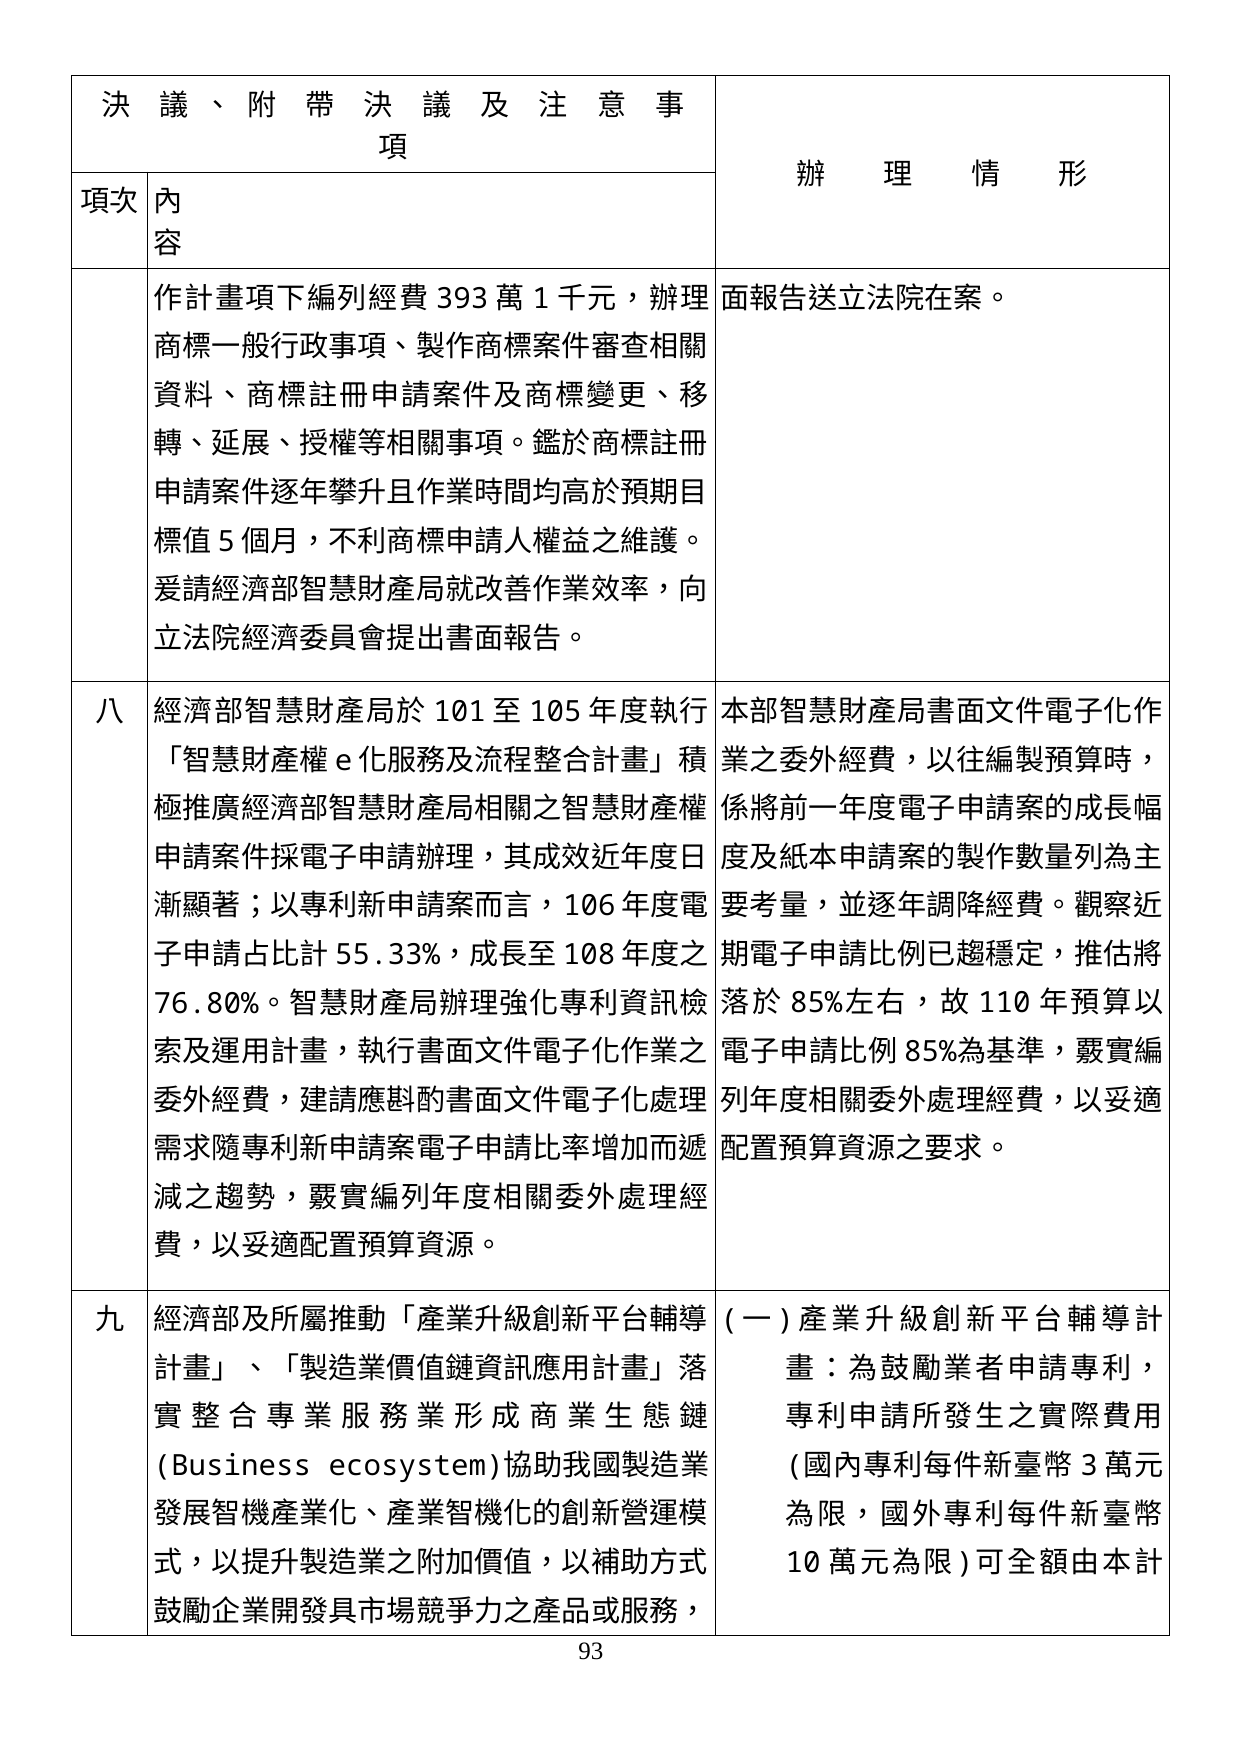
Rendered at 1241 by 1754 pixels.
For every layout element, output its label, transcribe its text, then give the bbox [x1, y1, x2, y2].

table_cell 面報告送立法院在案。 [716, 269, 1169, 681]
table_cell 本部智慧財產局書面文件電子化作業之委外經費，以往編製預算時，係將前一年度電子申請案的成長幅度及紙本申請案的製作數量列為主要考量，並逐年調降經費。觀察近期電子申請比例已趨穩定，推估將落於85%左右，故110年預算以電子申請比例85%為基準，覈實編列年度相關委外處理經費，以妥適配置預算資源之要求。 [716, 682, 1169, 1289]
table_header 決 議 、 附 帶 決 議 及 注 意 事 項 [72, 76, 715, 172]
table_cell 八 [72, 682, 147, 1289]
table_cell 九 [72, 1291, 147, 1635]
table_cell 作計畫項下編列經費393萬1千元，辦理商標一般行政事項、製作商標案件審查相關資料、商標註冊申請案件及商標變更、移轉、延展、授權等相關事項。鑑於商標註冊申請案件逐年攀升且作業時間均高於預期目標值5個月，不利商標申請人權益之維護。爰請經濟部智慧財產局就改善作業效率，向立法院經濟委員會提出書面報告。 [148, 269, 715, 681]
table_cell 項次 [72, 173, 147, 268]
table_cell 經濟部及所屬推動「產業升級創新平台輔導計畫」、「製造業價值鏈資訊應用計畫」落實整合專業服務業形成商業生態鏈(Business ecosystem)協助我國製造業發展智機產業化、產業智機化的創新營運模式，以提升製造業之附加價值，以補助方式鼓勵企業開發具市場競爭力之產品或服務， [148, 1291, 715, 1635]
table_cell 經濟部智慧財產局於101至105年度執行「智慧財產權e化服務及流程整合計畫」積極推廣經濟部智慧財產局相關之智慧財產權申請案件採電子申請辦理，其成效近年度日漸顯著；以專利新申請案而言，106年度電子申請占比計55.33%，成長至108年度之76.80%。智慧財產局辦理強化專利資訊檢索及運用計畫，執行書面文件電子化作業之委外經費，建請應斟酌書面文件電子化處理需求隨專利新申請案電子申請比率增加而遞減之趨勢，覈實編列年度相關委外處理經費，以妥適配置預算資源。 [148, 682, 715, 1289]
table_header 辦 理 情 形 [716, 76, 1169, 268]
table_cell 內 容 [148, 173, 715, 268]
table_cell (一)產業升級創新平台輔導計畫：為鼓勵業者申請專利，專利申請所發生之實際費用(國內專利每件新臺幣3萬元為限，國外專利每件新臺幣10萬元為限)可全額由本計 [716, 1291, 1169, 1635]
table_cell [72, 269, 147, 681]
